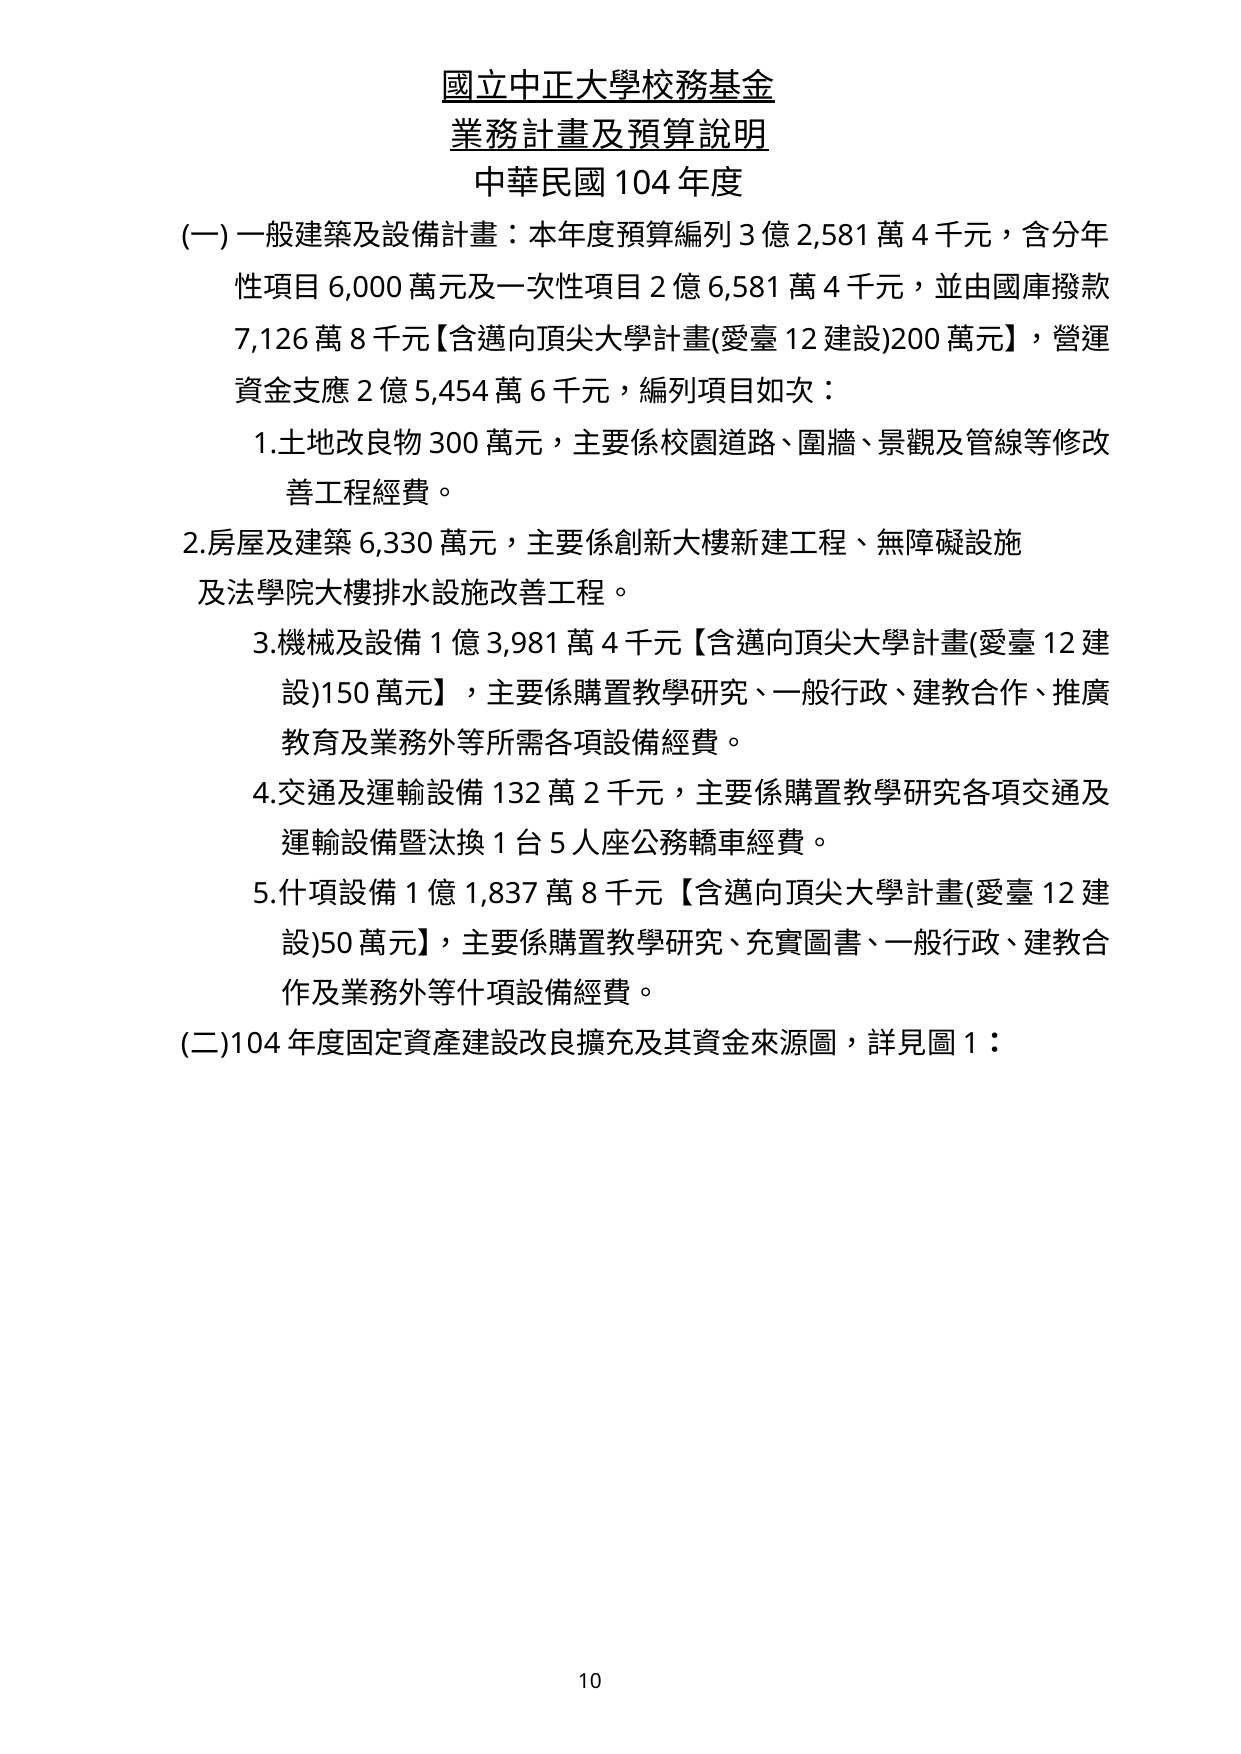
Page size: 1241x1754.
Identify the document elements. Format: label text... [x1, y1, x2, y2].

text 4.交通及運輸設備132萬2千元，主要係購置教學研究各項交通及運輸設備暨汰換1台5人座公務轎車經費。 [252, 762, 1110, 862]
text (二)104年度固定資產建設改良擴充及其資金來源圖，詳見圖1： [181, 1012, 1110, 1062]
text 1.土地改良物300萬元，主要係校園道路、圍牆、景觀及管線等修改善工程經費。 [253, 412, 1110, 512]
text (一) 一般建築及設備計畫：本年度預算編列3億2,581萬4千元，含分年性項目6,000萬元及一次性項目2億6,581萬4千元，並由國庫撥款7,126萬8千元【含邁向頂尖大學計畫(愛臺12建設)200萬元】，營運資金支應2億5,454萬6千元，編列項目如次： [181, 204, 1110, 412]
text 2.房屋及建築6,330萬元，主要係創新大樓新建工程、無障礙設施 及法學院大樓排水設施改善工程。 [106, 512, 1110, 612]
text 3.機械及設備1億3,981萬4千元【含邁向頂尖大學計畫(愛臺12建設)150萬元】，主要係購置教學研究、一般行政、建教合作、推廣教育及業務外等所需各項設備經費。 [252, 612, 1110, 762]
text 5.什項設備1億1,837萬8千元【含邁向頂尖大學計畫(愛臺12建設)50萬元】，主要係購置教學研究、充實圖書、一般行政、建教合作及業務外等什項設備經費。 [252, 862, 1110, 1012]
